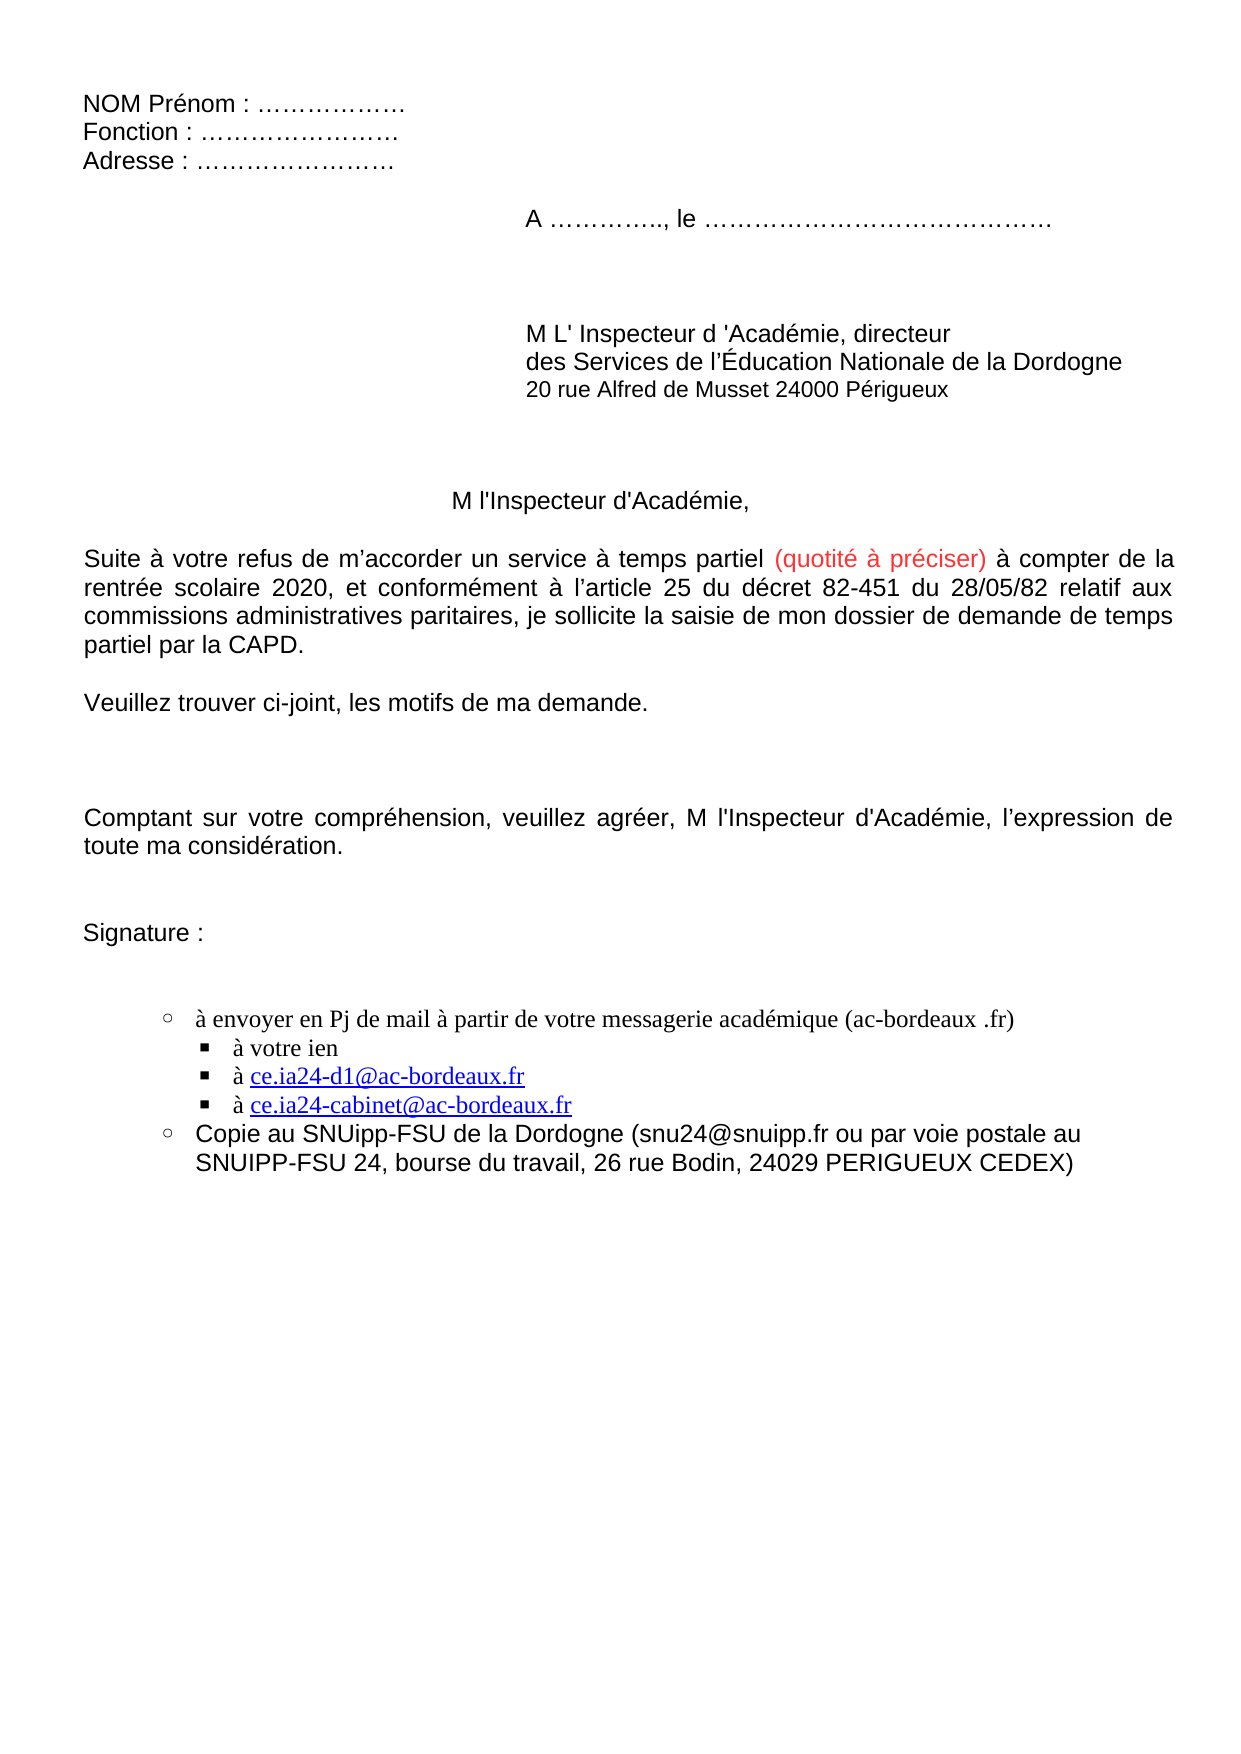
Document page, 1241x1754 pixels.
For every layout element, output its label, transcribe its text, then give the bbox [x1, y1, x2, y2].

list à ce.ia24-d1@ac-bordeaux.fr [195, 1061, 1175, 1090]
text M L' Inspecteur d 'Académie, directeur [526, 319, 1193, 347]
text 20 rue Alfred de Musset 24000 Périgueux [526, 376, 1193, 402]
list Copie au SNUipp-FSU de la Dordogne (snu24@snuipp.fr ou par voie postale au SNUIPP-FSU 24, bourse du travail, 26 rue Bodin, 24029 PERIGUEUX CEDEX) [158, 1119, 1175, 1176]
text Suite à votre refus de m’accorder un service à temps partiel (quotité à préciser) à compter de la rentrée scolaire 2020, et conformément à l’article 25 du décret 82-451 du 28/05/82 relatif aux commissions administratives paritaires, je sollicite la saisie de mon dossier de demande de temps partiel par la CAPD. [84, 544, 1175, 659]
text Signature : [83, 918, 1175, 946]
text des Services de l’Éducation Nationale de la Dordogne [526, 347, 1193, 376]
text M l'Inspecteur d'Académie, [83, 486, 1193, 515]
text A ………….., le …………………………………… [451, 204, 1175, 232]
list à ce.ia24-cabinet@ac-bordeaux.fr [195, 1090, 1175, 1119]
text Veuillez trouver ci-joint, les motifs de ma demande. [84, 688, 1175, 716]
text Fonction : …………………… [83, 117, 1175, 146]
text Comptant sur votre compréhension, veuillez agréer, M l'Inspecteur d'Académie, l’expression de toute ma considération. [84, 803, 1175, 860]
text Adresse : …………………… [83, 146, 1175, 175]
list à envoyer en Pj de mail à partir de votre messagerie académique (ac-bordeaux .fr) [158, 1004, 1175, 1033]
list à votre ien [195, 1033, 1175, 1061]
text NOM Prénom : ……………… [83, 89, 1175, 117]
